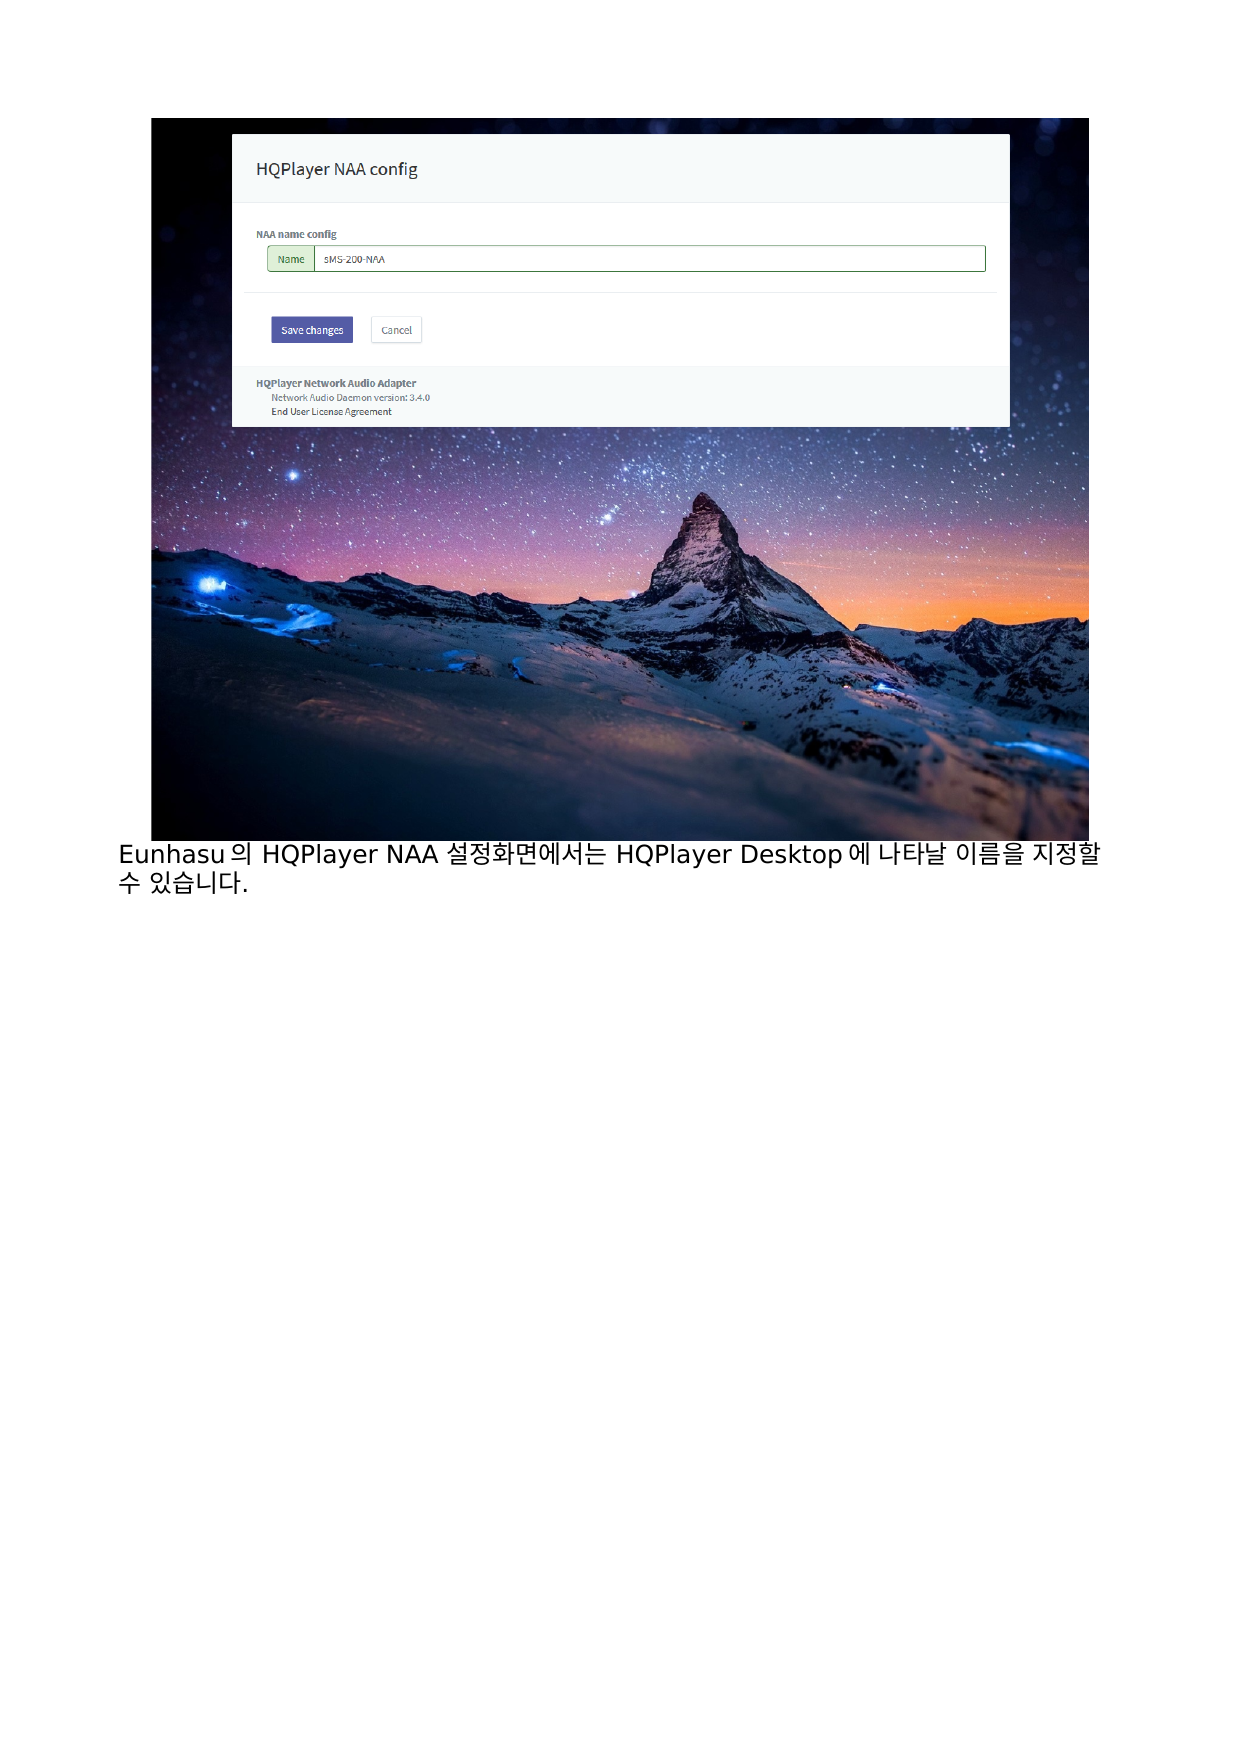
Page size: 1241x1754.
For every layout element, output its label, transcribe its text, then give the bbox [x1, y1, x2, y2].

text Eunhasu의 HQPlayer NAA 설정화면에서는 HQPlayer Desktop에 나타날 이름을 지정할 수 있습니다. [118, 118, 1122, 899]
picture [151, 118, 1089, 841]
